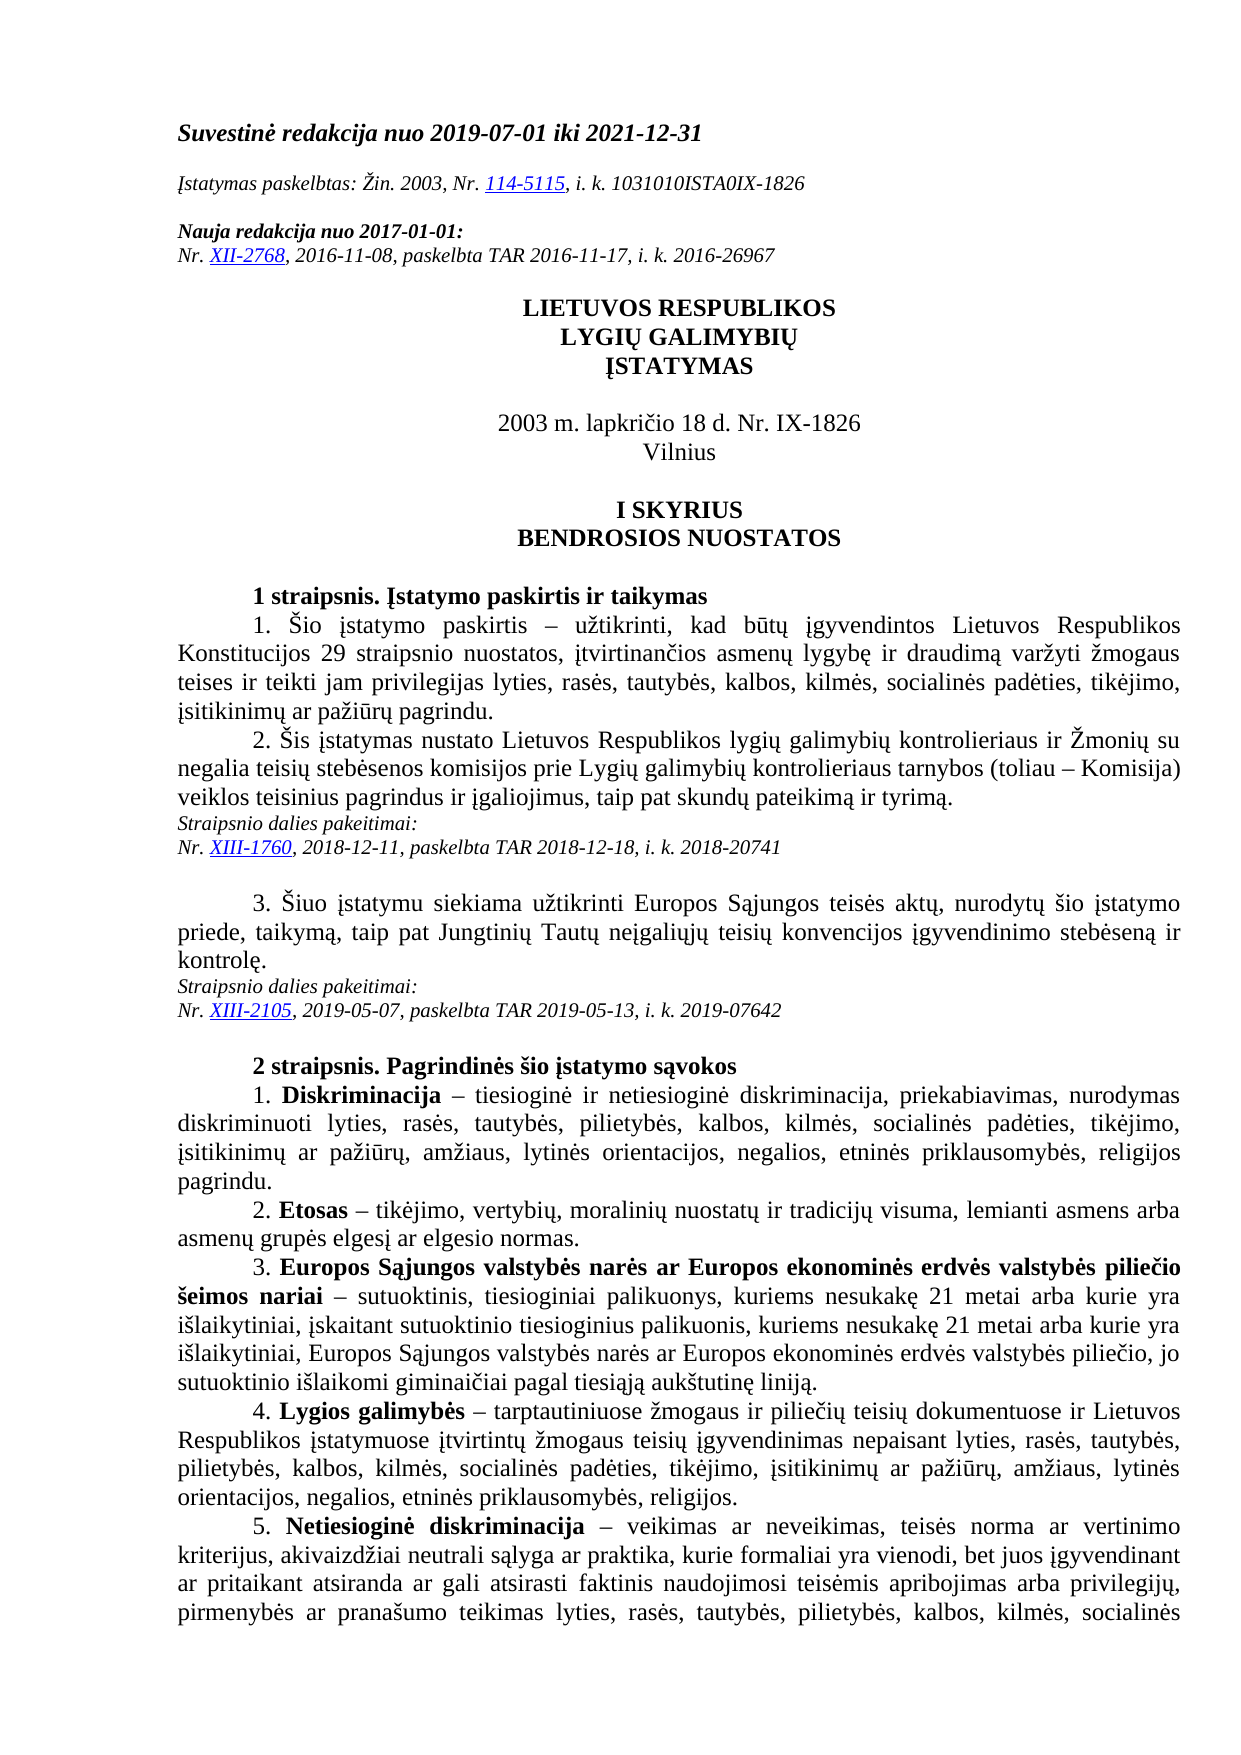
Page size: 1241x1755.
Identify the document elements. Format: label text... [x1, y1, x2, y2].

text Nr. XIII-1760, 2018-12-11, paskelbta TAR 2018-12-18, i. k. 2018-20741 [177, 835, 1181, 859]
text 2003 m. lapkričio 18 d. Nr. IX-1826 [177, 408, 1181, 437]
text BENDROSIOS NUOSTATOS [177, 523, 1181, 552]
text 2 straipsnis. Pagrindinės šio įstatymo sąvokos [177, 1051, 1181, 1080]
text 2. Šis įstatymas nustato Lietuvos Respublikos lygių galimybių kontrolieriaus ir Žmonių su negalia teisių stebėsenos komisijos prie Lygių galimybių kontrolieriaus tarnybos (toliau – Komisija) veiklos teisinius pagrindus ir įgaliojimus, taip pat skundų pateikimą ir tyrimą. [177, 725, 1181, 811]
text Vilnius [177, 437, 1181, 466]
text 3. Europos Sąjungos valstybės narės ar Europos ekonominės erdvės valstybės piliečio šeimos nariai – sutuoktinis, tiesioginiai palikuonys, kuriems nesukakę 21 metai arba kurie yra išlaikytiniai, įskaitant sutuoktinio tiesioginius palikuonis, kuriems nesukakę 21 metai arba kurie yra išlaikytiniai, Europos Sąjungos valstybės narės ar Europos ekonominės erdvės valstybės piliečio, jo sutuoktinio išlaikomi giminaičiai pagal tiesiąją aukštutinę liniją. [177, 1252, 1181, 1396]
text 4. Lygios galimybės – tarptautiniuose žmogaus ir piliečių teisių dokumentuose ir Lietuvos Respublikos įstatymuose įtvirtintų žmogaus teisių įgyvendinimas nepaisant lyties, rasės, tautybės, pilietybės, kalbos, kilmės, socialinės padėties, tikėjimo, įsitikinimų ar pažiūrų, amžiaus, lytinės orientacijos, negalios, etninės priklausomybės, religijos. [177, 1396, 1181, 1511]
text Straipsnio dalies pakeitimai: [177, 974, 1181, 998]
text 2. Etosas – tikėjimo, vertybių, moralinių nuostatų ir tradicijų visuma, lemianti asmens arba asmenų grupės elgesį ar elgesio normas. [177, 1195, 1181, 1252]
text Straipsnio dalies pakeitimai: [177, 811, 1181, 835]
text 1. Diskriminacija – tiesioginė ir netiesioginė diskriminacija, priekabiavimas, nurodymas diskriminuoti lyties, rasės, tautybės, pilietybės, kalbos, kilmės, socialinės padėties, tikėjimo, įsitikinimų ar pažiūrų, amžiaus, lytinės orientacijos, negalios, etninės priklausomybės, religijos pagrindu. [177, 1080, 1181, 1195]
text I SKYRIUS [177, 495, 1181, 523]
text Nr. XII-2768, 2016-11-08, paskelbta TAR 2016-11-17, i. k. 2016-26967 [177, 243, 1181, 267]
text 3. Šiuo įstatymu siekiama užtikrinti Europos Sąjungos teisės aktų, nurodytų šio įstatymo priede, taikymą, taip pat Jungtinių Tautų neįgaliųjų teisių konvencijos įgyvendinimo stebėseną ir kontrolę. [177, 888, 1181, 974]
text 1 straipsnis. Įstatymo paskirtis ir taikymas [177, 581, 1181, 610]
text Įstatymas paskelbtas: Žin. 2003, Nr. 114-5115, i. k. 1031010ISTA0IX-1826 [177, 171, 1181, 195]
text Nauja redakcija nuo 2017-01-01: [177, 219, 1181, 243]
text 5. Netiesioginė diskriminacija – veikimas ar neveikimas, teisės norma ar vertinimo kriterijus, akivaizdžiai neutrali sąlyga ar praktika, kurie formaliai yra vienodi, bet juos įgyvendinant ar pritaikant atsiranda ar gali atsirasti faktinis naudojimosi teisėmis apribojimas arba privilegijų, pirmenybės ar pranašumo teikimas lyties, rasės, tautybės, pilietybės, kalbos, kilmės, socialinės [177, 1511, 1181, 1626]
text 1. Šio įstatymo paskirtis – užtikrinti, kad būtų įgyvendintos Lietuvos Respublikos Konstitucijos 29 straipsnio nuostatos, įtvirtinančios asmenų lygybę ir draudimą varžyti žmogaus teises ir teikti jam privilegijas lyties, rasės, tautybės, kalbos, kilmės, socialinės padėties, tikėjimo, įsitikinimų ar pažiūrų pagrindu. [177, 610, 1181, 725]
text Suvestinė redakcija nuo 2019-07-01 iki 2021-12-31 [177, 118, 1181, 147]
text Nr. XIII-2105, 2019-05-07, paskelbta TAR 2019-05-13, i. k. 2019-07642 [177, 998, 1181, 1022]
text LIETUVOS RESPUBLIKOS LYGIŲ GALIMYBIŲ ĮSTATYMAS [177, 293, 1181, 380]
